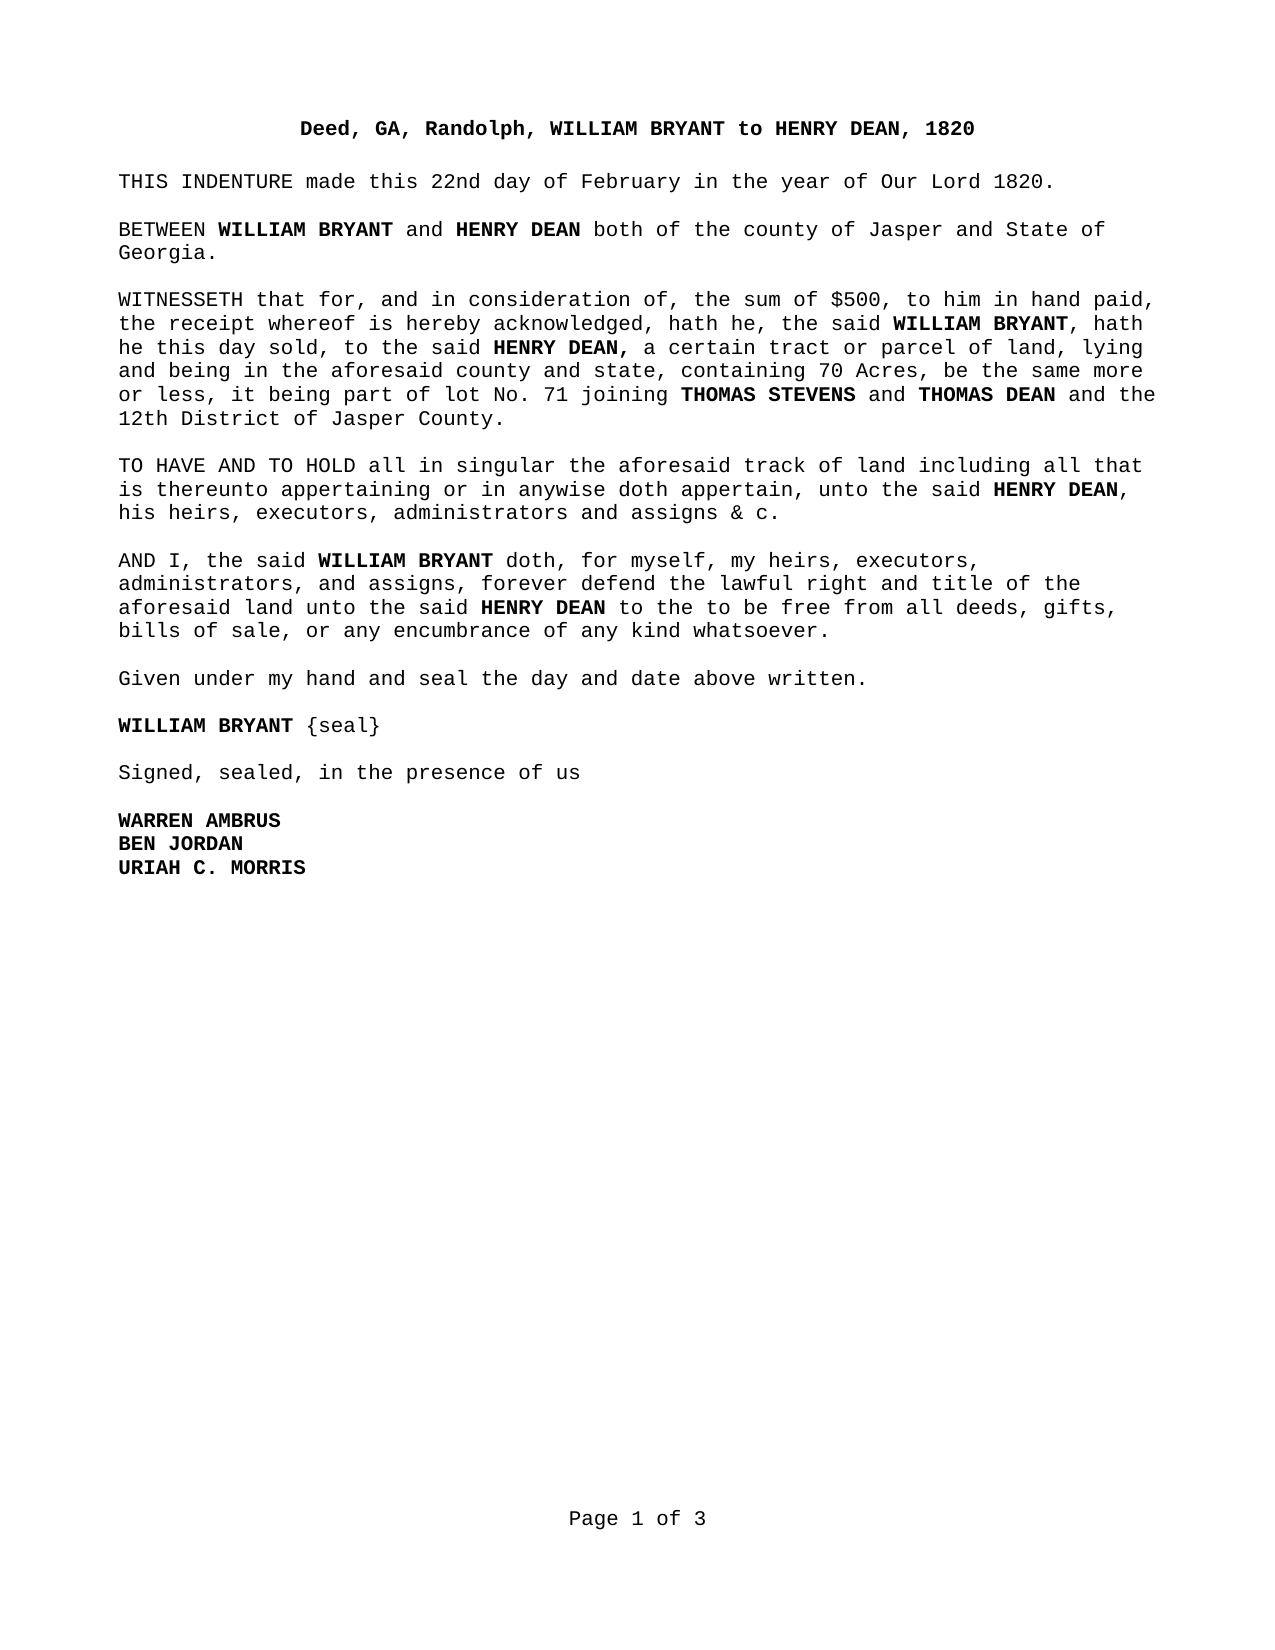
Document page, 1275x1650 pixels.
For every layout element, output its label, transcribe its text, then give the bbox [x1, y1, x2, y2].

text BETWEEN WILLIAM BRYANT and HENRY DEAN both of the county of Jasper and State of Georgia. [118, 218, 1157, 266]
text WITNESSETH that for, and in consideration of, the sum of $500, to him in hand paid, the receipt whereof is hereby acknowledged, hath he, the said WILLIAM BRYANT, hath he this day sold, to the said HENRY DEAN, a certain tract or parcel of land, lying and being in the aforesaid county and state, containing 70 Acres, be the same more or less, it being part of lot No. 71 joining THOMAS STEVENS and THOMAS DEAN and the 12th District of Jasper County. [118, 289, 1157, 431]
text WILLIAM BRYANT {seal} [118, 715, 1157, 739]
text Signed, sealed, in the presence of us [118, 762, 1157, 786]
text BEN JORDAN [118, 833, 1157, 857]
text Given under my hand and seal the day and date above written. [118, 668, 1157, 691]
text URIAH C. MORRIS [118, 857, 1157, 881]
text AND I, the said WILLIAM BRYANT doth, for myself, my heirs, executors, administrators, and assigns, forever defend the lawful right and title of the aforesaid land unto the said HENRY DEAN to the to be free from all deeds, gifts, bills of sale, or any encumbrance of any kind whatsoever. [118, 549, 1157, 644]
text WARREN AMBRUS [118, 810, 1157, 833]
text TO HAVE AND TO HOLD all in singular the aforesaid track of land including all that is thereunto appertaining or in anywise doth appertain, unto the said HENRY DEAN, his heirs, executors, administrators and assigns & c. [118, 455, 1157, 526]
text THIS INDENTURE made this 22nd day of February in the year of Our Lord 1820. [118, 171, 1157, 195]
